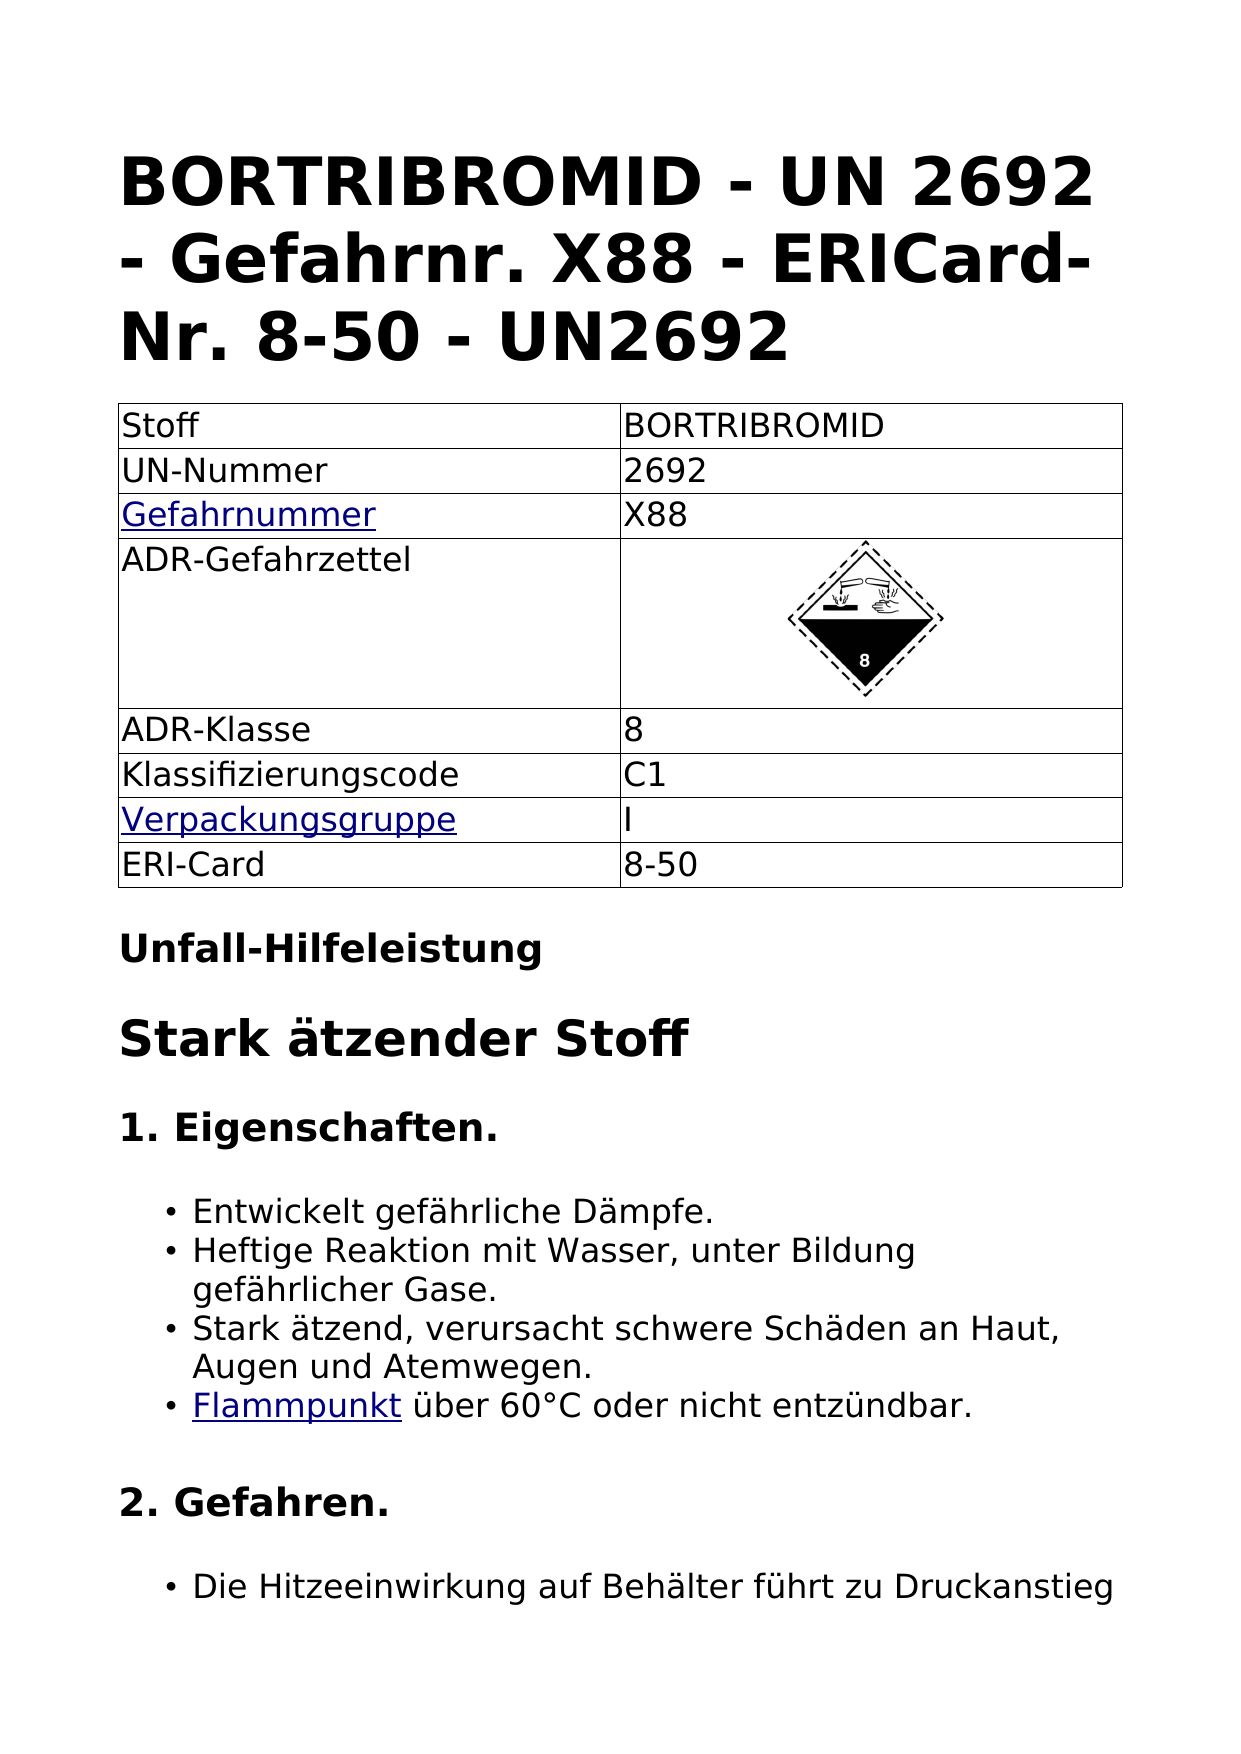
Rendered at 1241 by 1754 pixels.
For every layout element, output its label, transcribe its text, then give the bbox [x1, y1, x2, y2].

list Entwickelt gefährliche Dämpfe. [177, 1192, 1122, 1231]
table_cell C1 [621, 754, 1122, 797]
table_cell [621, 539, 1122, 708]
table_cell Klassifizierungscode [119, 754, 620, 797]
table_cell ERI-Card [119, 843, 620, 887]
table_header Stoff [119, 404, 620, 448]
table_cell UN-Nummer [119, 449, 620, 493]
table_cell ADR-Klasse [119, 709, 620, 752]
list Heftige Reaktion mit Wasser, unter Bildung gefährlicher Gase. [177, 1231, 1122, 1309]
table_cell 8-50 [621, 843, 1122, 887]
subtitle Stark ätzender Stoff [118, 1009, 1122, 1068]
table_cell I [621, 798, 1122, 842]
subtitle 1. Eigenschaften. [118, 1105, 1122, 1150]
subtitle 2. Gefahren. [118, 1480, 1122, 1525]
table_cell Verpackungsgruppe [119, 798, 620, 842]
table_cell X88 [621, 494, 1122, 538]
list Die Hitzeeinwirkung auf Behälter führt zu Druckanstieg [177, 1567, 1122, 1606]
subtitle BORTRIBROMID - UN 2692 - Gefahrnr. X88 - ERICard-Nr. 8-50 - UN2692 [118, 143, 1122, 376]
list Stark ätzend, verursacht schwere Schäden an Haut, Augen und Atemwegen. [177, 1309, 1122, 1387]
list Flammpunkt über 60°C oder nicht entzündbar. [177, 1387, 1122, 1426]
table_cell 8 [621, 709, 1122, 752]
table_cell Gefahrnummer [119, 494, 620, 538]
picture [787, 540, 944, 697]
table_header BORTRIBROMID [621, 404, 1122, 448]
table_cell ADR-Gefahrzettel [119, 539, 620, 708]
table_cell 2692 [621, 449, 1122, 493]
subtitle Unfall-Hilfeleistung [118, 927, 1122, 972]
